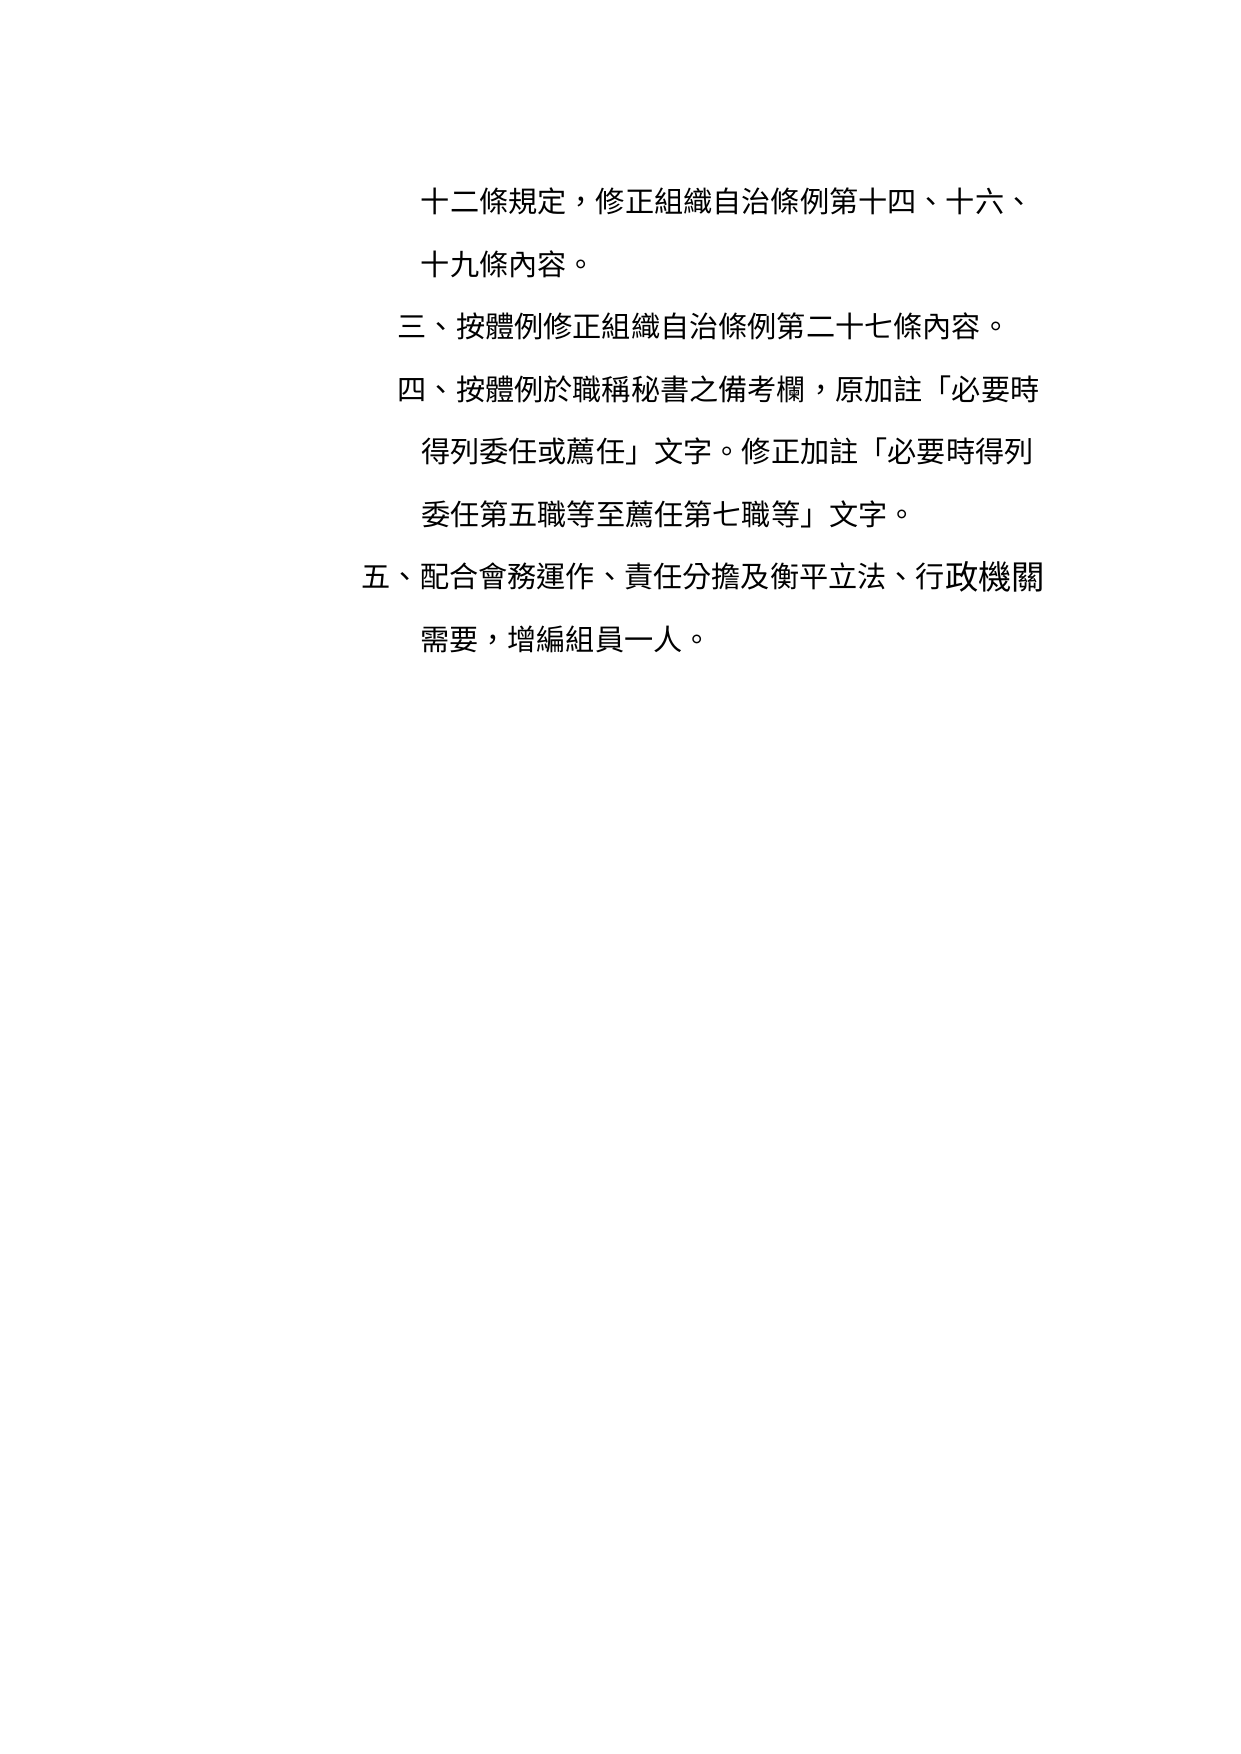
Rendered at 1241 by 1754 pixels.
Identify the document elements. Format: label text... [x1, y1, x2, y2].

text 三、按體例修正組織自治條例第二十七條內容。 [187, 283, 1053, 346]
text 十二條規定，修正組織自治條例第十四、十六、十九條內容。 [362, 158, 1053, 283]
text 五、配合會務運作、責任分擔及衡平立法、行政機關需要，增編組員一人。 [361, 533, 1053, 658]
text 四、按體例於職稱秘書之備考欄，原加註「必要時得列委任或薦任」文字。修正加註「必要時得列委任第五職等至薦任第七職等」文字。 [187, 346, 1053, 533]
